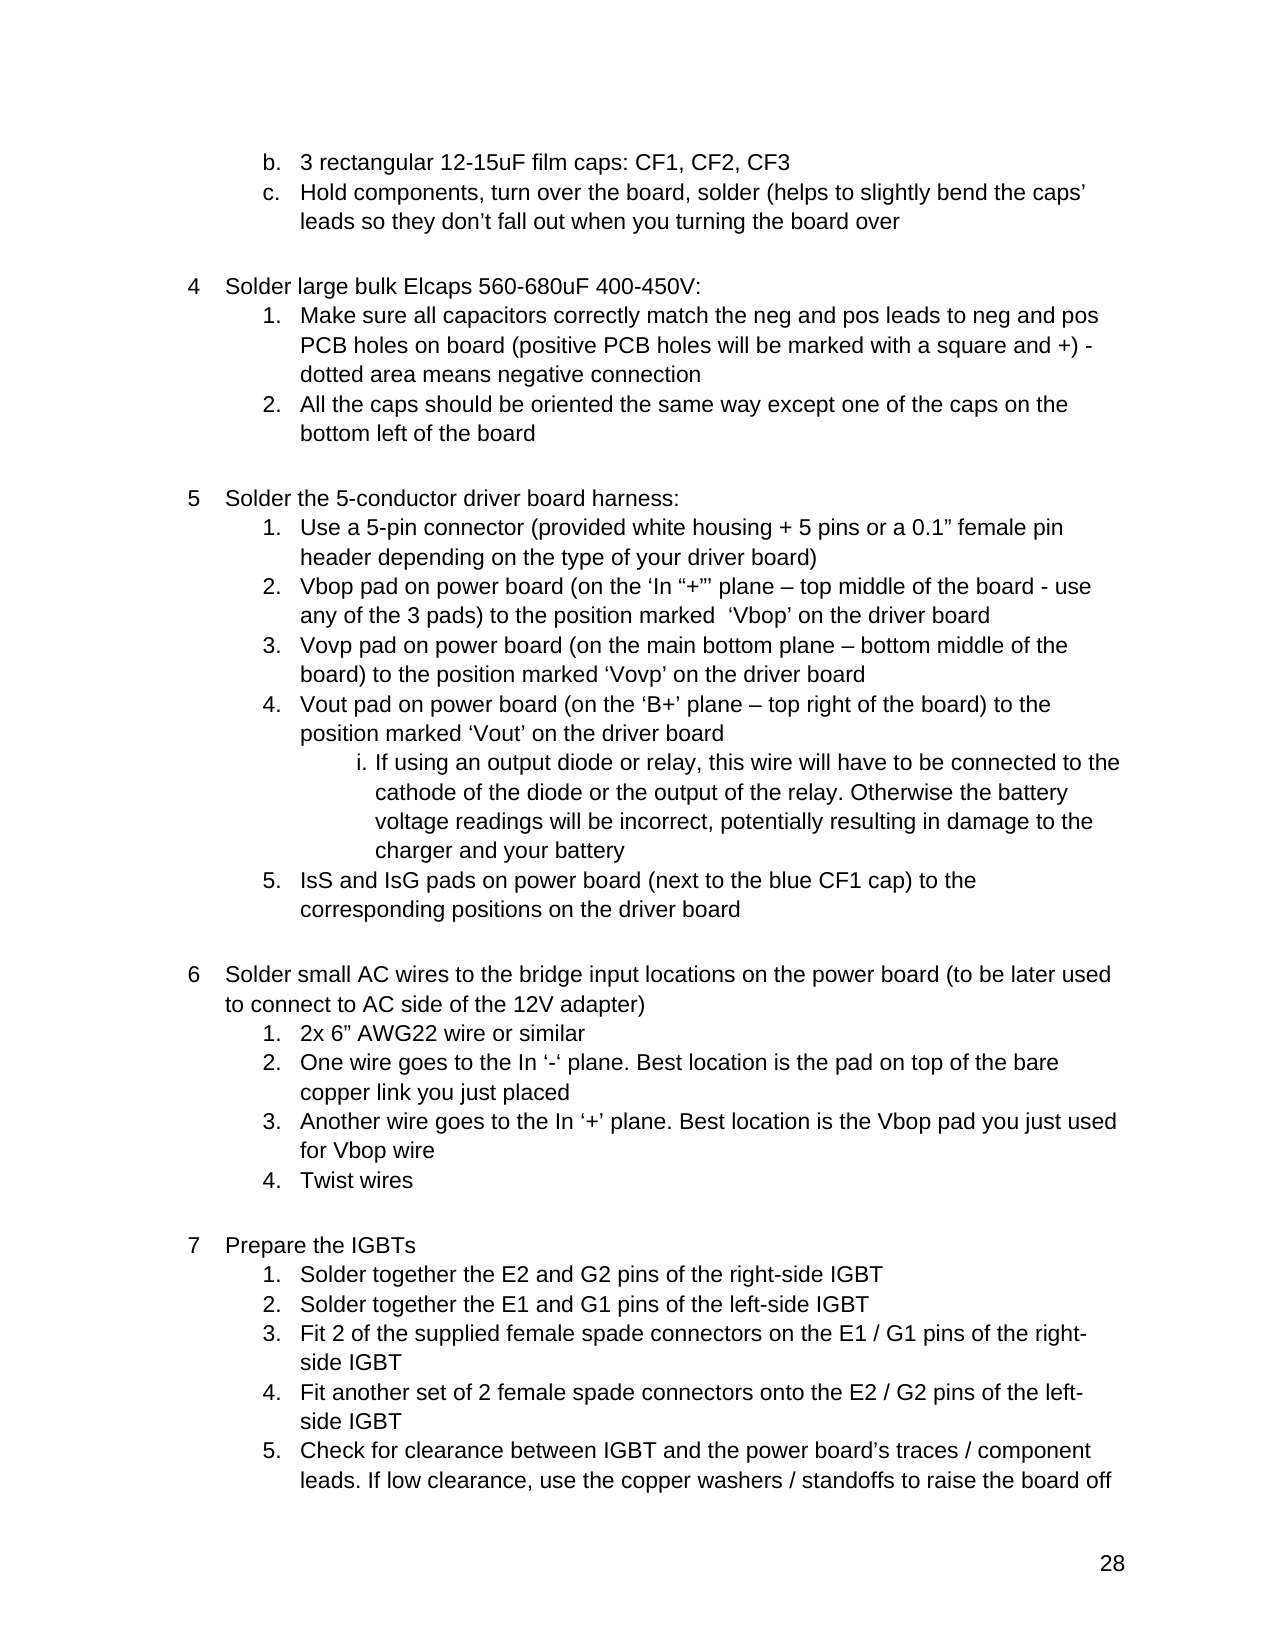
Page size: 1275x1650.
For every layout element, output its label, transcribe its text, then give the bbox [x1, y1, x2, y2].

list Use a 5-pin connector (provided white housing + 5 pins or a 0.1” female pin header depending on the type of your driver board) [262, 515, 1125, 570]
list Hold components, turn over the board, solder (helps to slightly bend the caps’ leads so they don’t fall out when you turning the board over [262, 179, 1125, 234]
list Fit 2 of the supplied female spade connectors on the E1 / G1 pins of the right-side IGBT [262, 1321, 1125, 1376]
list Twist wires [262, 1167, 1125, 1193]
list Make sure all capacitors correctly match the neg and pos leads to neg and pos PCB holes on board (positive PCB holes will be marked with a square and +) - dotted area means negative connection [262, 303, 1125, 387]
list Fit another set of 2 female spade connectors onto the E2 / G2 pins of the left-side IGBT [262, 1379, 1125, 1434]
list Prepare the IGBTs [187, 1232, 1125, 1258]
list Solder small AC wires to the bridge input locations on the power board (to be later used to connect to AC side of the 12V adapter) [187, 962, 1125, 1017]
list Solder the 5-conductor driver board harness: [187, 486, 1125, 511]
list 2x 6” AWG22 wire or similar [262, 1021, 1125, 1046]
list Solder together the E2 and G2 pins of the right-side IGBT [262, 1262, 1125, 1287]
list One wire goes to the In ‘-‘ plane. Best location is the pad on top of the bare copper link you just placed [262, 1050, 1125, 1105]
list Vout pad on power board (on the ‘B+’ plane – top right of the board) to the position marked ‘Vout’ on the driver board [262, 691, 1125, 746]
list Solder large bulk Elcaps 560-680uF 400-450V: [187, 274, 1125, 299]
list IsS and IsG pads on power board (next to the blue CF1 cap) to the corresponding positions on the driver board [262, 867, 1125, 922]
list Another wire goes to the In ‘+’ plane. Best location is the Vbop pad you just used for Vbop wire [262, 1109, 1125, 1164]
list All the caps should be oriented the same way except one of the caps on the bottom left of the board [262, 391, 1125, 446]
list Solder together the E1 and G1 pins of the left-side IGBT [262, 1291, 1125, 1317]
list Vovp pad on power board (on the main bottom plane – bottom middle of the board) to the position marked ‘Vovp’ on the driver board [262, 632, 1125, 687]
list Check for clearance between IGBT and the power board’s traces / component leads. If low clearance, use the copper washers / standoffs to raise the board off [262, 1438, 1125, 1493]
list 3 rectangular 12-15uF film caps: CF1, CF2, CF3 [262, 150, 1125, 176]
list Vbop pad on power board (on the ‘In “+”’ plane – top middle of the board - use any of the 3 pads) to the position marked ‘Vbop’ on the driver board [262, 574, 1125, 629]
list If using an output diode or relay, this wire will have to be connected to the cathode of the diode or the output of the relay. Otherwise the battery voltage readings will be incorrect, potentially resulting in damage to the charger and your battery [356, 750, 1125, 864]
